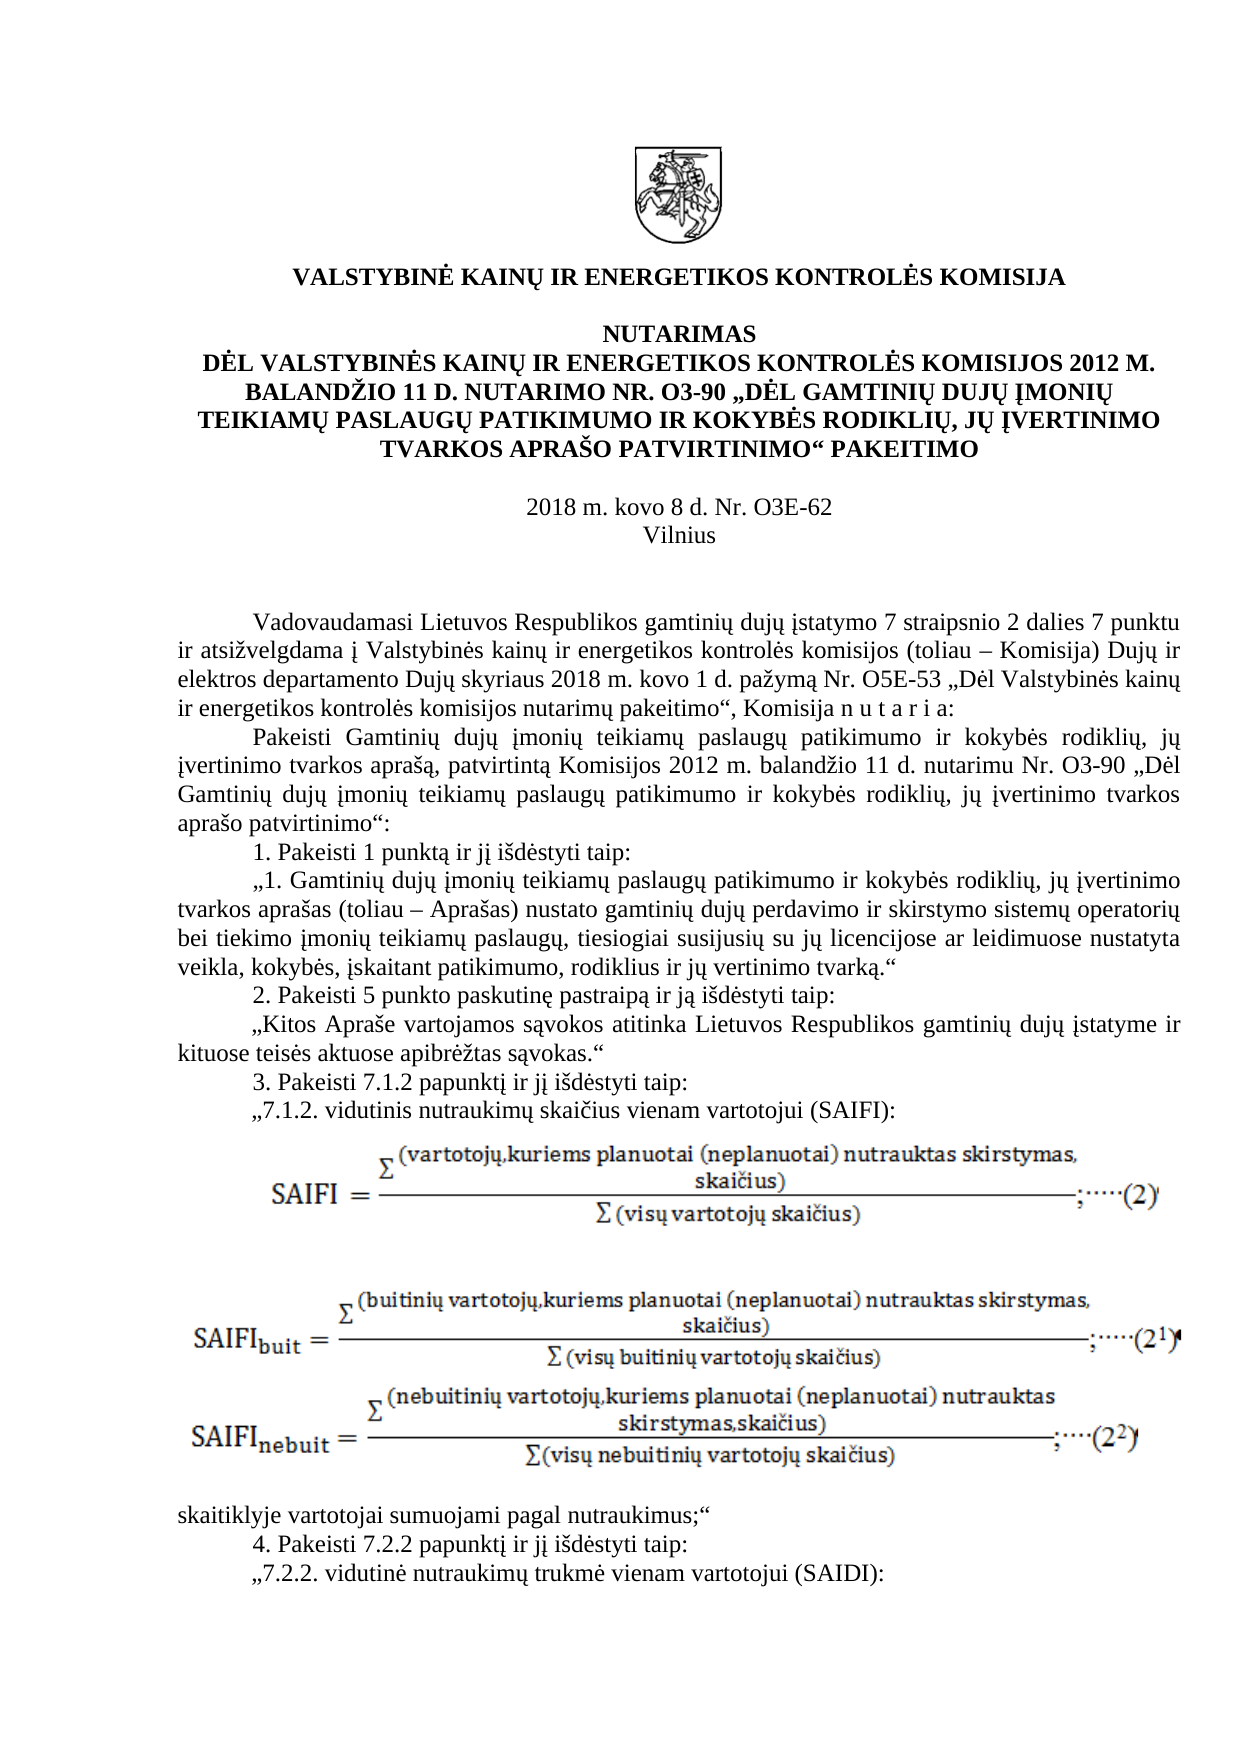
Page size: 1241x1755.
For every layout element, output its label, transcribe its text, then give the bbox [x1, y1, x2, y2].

text skaitiklyje vartotojai sumuojami pagal nutraukimus;“ [177, 1500, 1181, 1529]
text NUTARIMAS [177, 319, 1181, 348]
text Vadovaudamasi Lietuvos Respublikos gamtinių dujų įstatymo 7 straipsnio 2 dalies 7 punktu ir atsižvelgdama į Valstybinės kainų ir energetikos kontrolės komisijos (toliau – Komisija) Dujų ir elektros departamento Dujų skyriaus 2018 m. kovo 1 d. pažymą Nr. O5E-53 „Dėl Valstybinės kainų ir energetikos kontrolės komisijos nutarimų pakeitimo“, Komisija n u t a r i a: [177, 607, 1181, 722]
text VALSTYBINĖ KAINŲ IR ENERGETIKOS KONTROLĖS KOMISIJA [177, 262, 1181, 290]
text 3. Pakeisti 7.1.2 papunktį ir jį išdėstyti taip: [252, 1067, 1181, 1095]
text 2. Pakeisti 5 punkto paskutinę pastraipą ir ją išdėstyti taip: [252, 980, 1181, 1009]
text 4. Pakeisti 7.2.2 papunktį ir jį išdėstyti taip: [252, 1529, 1181, 1558]
text „Kitos Apraše vartojamos sąvokos atitinka Lietuvos Respublikos gamtinių dujų įstatyme ir kituose teisės aktuose apibrėžtas sąvokas.“ [177, 1009, 1181, 1067]
text „7.1.2. vidutinis nutraukimų skaičius vienam vartotojui (SAIFI): [177, 1095, 1181, 1124]
text DĖL valstybinės kainų ir energetikos kontrolės komisijos 2012 m. balandžio 11 d. nutarimo Nr. O3-90 „Dėl gamtinių dujų įmonių teikiamų paslaugų patikimumo ir kokybės rodiklių, jų įvertinimo tvarkos aprašo patvirtinimo“ PAKEITIMO [177, 348, 1181, 463]
text Pakeisti Gamtinių dujų įmonių teikiamų paslaugų patikimumo ir kokybės rodiklių, jų įvertinimo tvarkos aprašą, patvirtintą Komisijos 2012 m. balandžio 11 d. nutarimu Nr. O3-90 „Dėl Gamtinių dujų įmonių teikiamų paslaugų patikimumo ir kokybės rodiklių, jų įvertinimo tvarkos aprašo patvirtinimo“: [177, 722, 1181, 837]
text Vilnius [177, 520, 1181, 549]
text 1. Pakeisti 1 punktą ir jį išdėstyti taip: [252, 837, 1181, 865]
text „7.2.2. vidutinė nutraukimų trukmė vienam vartotojui (SAIDI): [177, 1558, 1181, 1586]
text „1. Gamtinių dujų įmonių teikiamų paslaugų patikimumo ir kokybės rodiklių, jų įvertinimo tvarkos aprašas (toliau – Aprašas) nustato gamtinių dujų perdavimo ir skirstymo sistemų operatorių bei tiekimo įmonių teikiamų paslaugų, tiesiogiai susijusių su jų licencijose ar leidimuose nustatyta veikla, kokybės, įskaitant patikimumo, rodiklius ir jų vertinimo tvarką.“ [177, 865, 1181, 980]
text 2018 m. kovo 8 d. Nr. O3E-62 [177, 492, 1181, 520]
